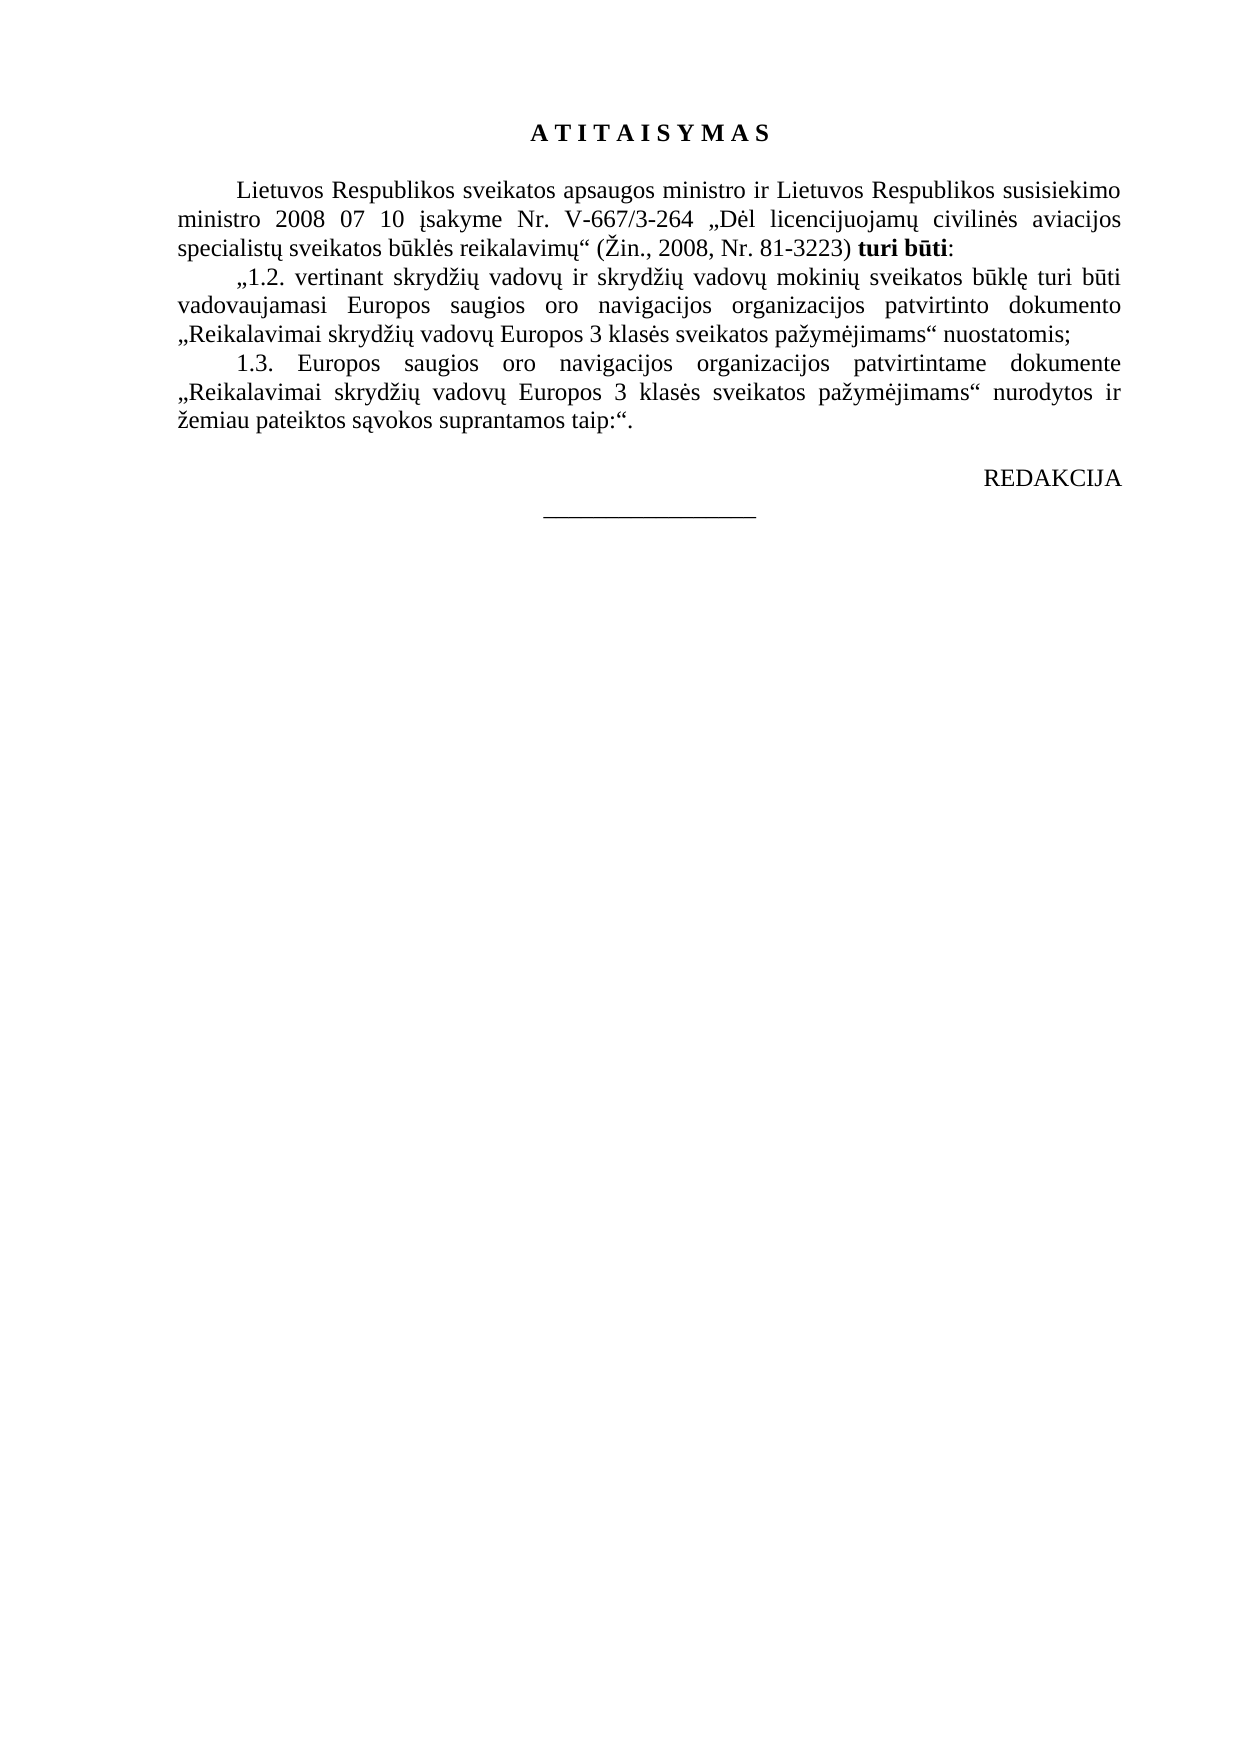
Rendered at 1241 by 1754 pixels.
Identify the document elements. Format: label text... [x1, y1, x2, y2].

text „1.2. vertinant skrydžių vadovų ir skrydžių vadovų mokinių sveikatos būklę turi būti vadovaujamasi Europos saugios oro navigacijos organizacijos patvirtinto dokumento „Reikalavimai skrydžių vadovų Europos 3 klasės sveikatos pažymėjimams“ nuostatomis; [177, 262, 1122, 348]
text REDAKCIJA [177, 463, 1122, 492]
text _________________ [177, 492, 1122, 521]
text 1.3. Europos saugios oro navigacijos organizacijos patvirtintame dokumente „Reikalavimai skrydžių vadovų Europos 3 klasės sveikatos pažymėjimams“ nurodytos ir žemiau pateiktos sąvokos suprantamos taip:“. [177, 348, 1122, 434]
text Lietuvos Respublikos sveikatos apsaugos ministro ir Lietuvos Respublikos susisiekimo ministro 2008 07 10 įsakyme Nr. V-667/3-264 „Dėl licencijuojamų civilinės aviacijos specialistų sveikatos būklės reikalavimų“ (Žin., 2008, Nr. 81-3223) turi būti: [177, 176, 1122, 262]
text ATITAISYMAS [177, 118, 1122, 147]
